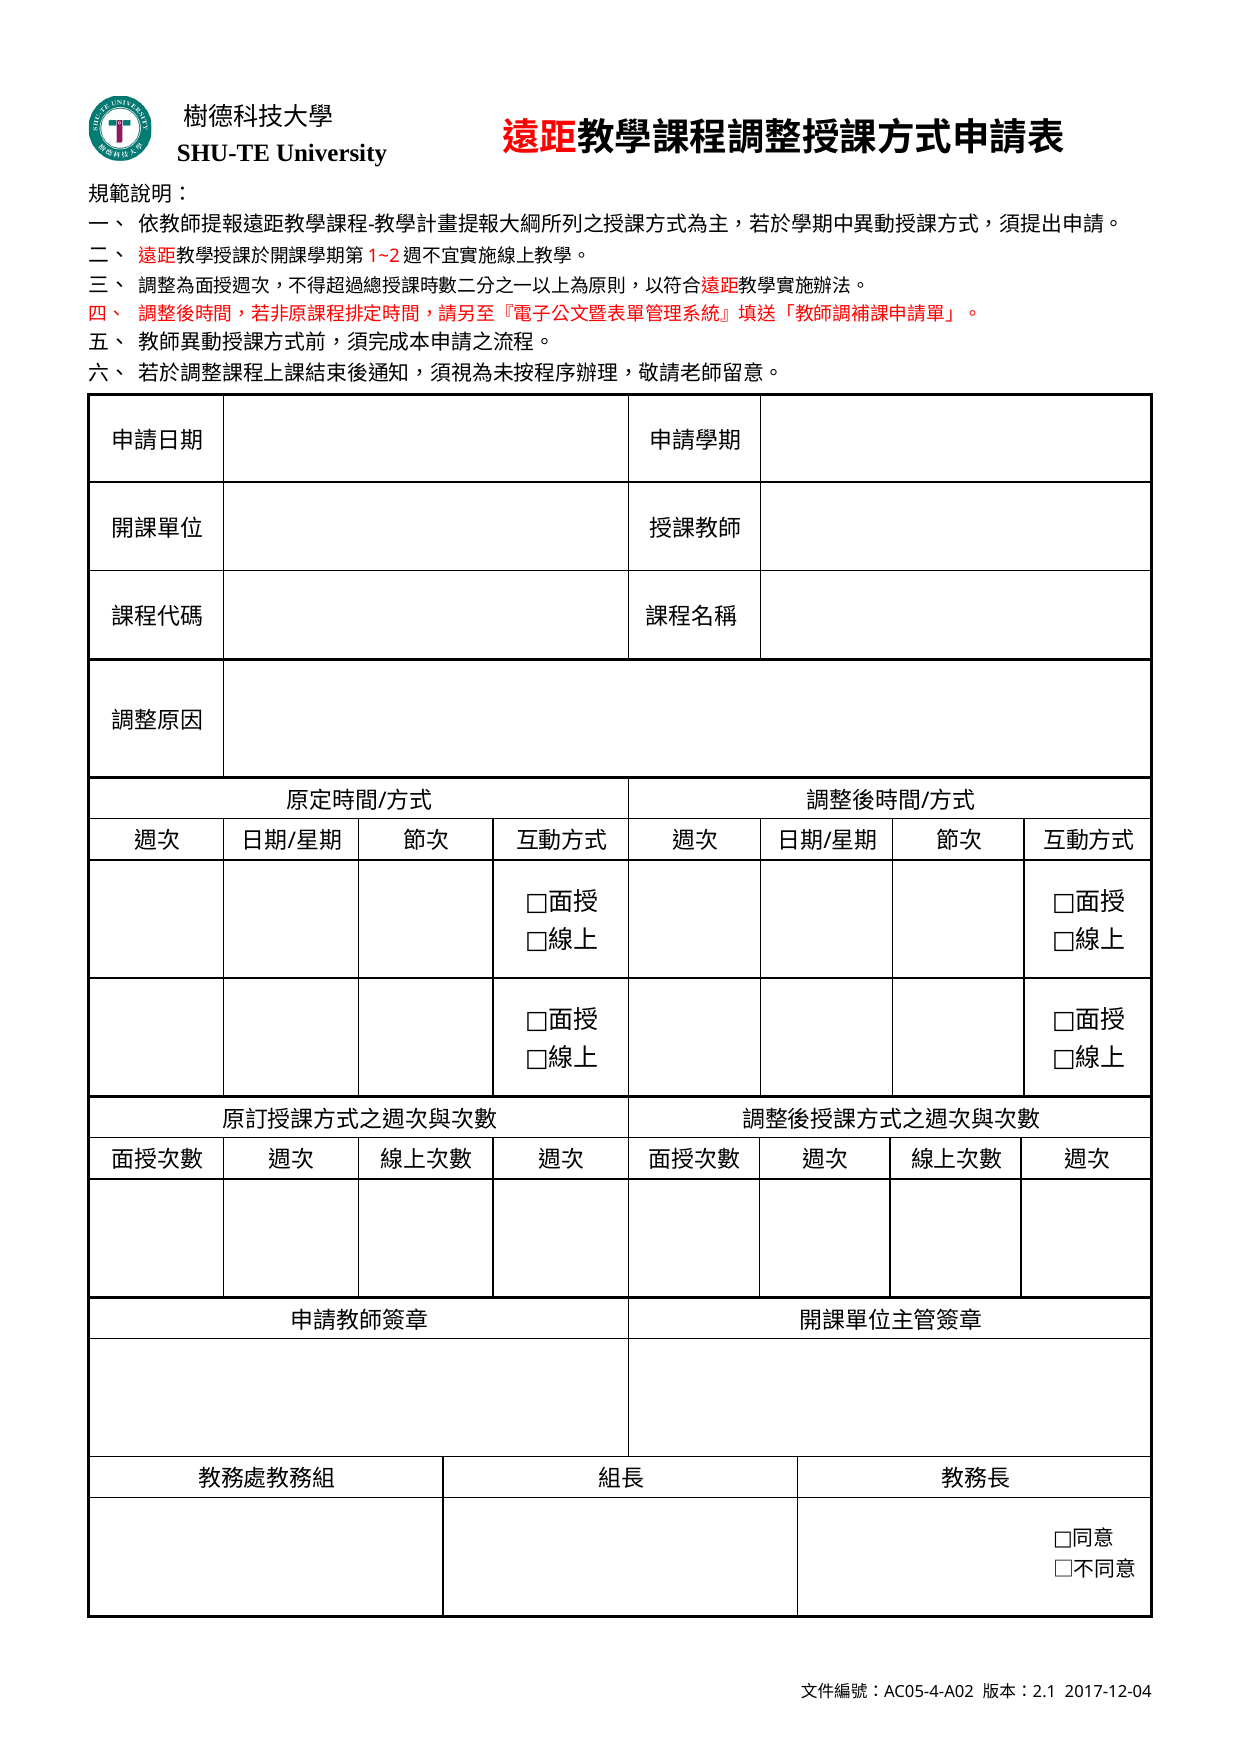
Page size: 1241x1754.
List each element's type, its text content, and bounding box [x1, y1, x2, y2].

picture [88, 96, 152, 161]
table_cell [891, 1180, 1020, 1296]
table_cell [90, 979, 223, 1095]
table_cell 週次 [494, 1138, 628, 1178]
table_cell 課程代碼 [90, 571, 223, 658]
table_header 申請學期 [629, 396, 760, 481]
table_cell [1022, 1180, 1150, 1296]
table_cell [359, 861, 492, 977]
table_cell 面授次數 [90, 1138, 223, 1178]
table_cell 週次 [760, 1138, 889, 1178]
table_cell 教務長 [798, 1457, 1150, 1497]
list 調整後時間，若非原課程排定時間，請另至『電子公文暨表單管理系統』填送「教師調補課申請單」。 [89, 298, 1152, 326]
table_cell □面授 □線上 [1025, 861, 1150, 977]
table_cell [761, 571, 1150, 658]
table_cell 日期/星期 [224, 819, 358, 859]
table_cell [760, 1180, 889, 1296]
table_cell □同意 □不同意 [798, 1498, 1150, 1615]
table_cell 課程名稱 [629, 571, 760, 658]
table_cell 開課單位主管簽章 [629, 1299, 1150, 1337]
table_cell 線上次數 [891, 1138, 1020, 1178]
table_cell [494, 1180, 628, 1296]
list 遠距教學授課於開課學期第1~2週不宜實施線上教學。 [89, 238, 1152, 268]
table_cell [90, 1339, 628, 1456]
table_cell [224, 979, 358, 1095]
table_cell 互動方式 [494, 819, 628, 859]
list 依教師提報遠距教學課程-教學計畫提報大綱所列之授課方式為主，若於學期中異動授課方式，須提出申請。 [89, 208, 1152, 238]
list 調整為面授週次，不得超過總授課時數二分之一以上為原則，以符合遠距教學實施辦法。 [89, 268, 1152, 298]
table_cell [629, 861, 760, 977]
table_cell [359, 979, 492, 1095]
table_cell [224, 571, 628, 658]
table_cell [761, 979, 892, 1095]
list 教師異動授課方式前，須完成本申請之流程。 [89, 326, 1152, 356]
table_cell 週次 [629, 819, 760, 859]
table_cell 原訂授課方式之週次與次數 [90, 1098, 628, 1137]
text 規範說明： [89, 177, 1152, 208]
table_header 遠距教學課程調整授課方式申請表 [426, 96, 1140, 171]
table_cell [90, 1498, 442, 1615]
table_cell 週次 [1022, 1138, 1150, 1178]
table_cell 開課單位 [90, 483, 223, 569]
table_cell 互動方式 [1025, 819, 1150, 859]
table_cell □面授 □線上 [494, 861, 628, 977]
table_header 申請日期 [90, 396, 223, 481]
table_cell 授課教師 [629, 483, 760, 569]
table_cell [761, 483, 1150, 569]
table_cell 週次 [90, 819, 223, 859]
table_cell 日期/星期 [761, 819, 892, 859]
table_cell 節次 [893, 819, 1023, 859]
table_cell [444, 1498, 797, 1615]
table_cell 原定時間/方式 [90, 779, 628, 818]
table_cell 調整原因 [90, 661, 223, 776]
table_cell 週次 [224, 1138, 358, 1178]
table_cell 教務處教務組 [90, 1457, 442, 1497]
table_cell 節次 [359, 819, 492, 859]
table_cell [629, 979, 760, 1095]
table_cell [224, 861, 358, 977]
table_cell 調整後授課方式之週次與次數 [629, 1098, 1150, 1137]
table_cell 線上次數 [359, 1138, 492, 1178]
table_cell [893, 979, 1023, 1095]
list 若於調整課程上課結束後通知，須視為未按程序辦理，敬請老師留意。 [89, 356, 1152, 386]
table_header [224, 396, 628, 481]
table_cell [629, 1180, 759, 1296]
table_header [761, 396, 1150, 481]
table_header 樹德科技大學 SHU-TE University [78, 96, 426, 171]
table_cell [90, 861, 223, 977]
table_cell [90, 1180, 223, 1296]
table_cell [629, 1339, 1150, 1456]
table_cell 申請教師簽章 [90, 1299, 628, 1337]
table_cell 調整後時間/方式 [629, 779, 1150, 818]
table_cell [359, 1180, 492, 1296]
table_cell □面授 □線上 [1025, 979, 1150, 1095]
table_cell [893, 861, 1023, 977]
table_cell 組長 [444, 1457, 797, 1497]
table_cell [224, 1180, 358, 1296]
table_cell [224, 483, 628, 569]
table_cell [761, 861, 892, 977]
table_cell □面授 □線上 [494, 979, 628, 1095]
table_cell [224, 661, 1150, 776]
table_cell 面授次數 [629, 1138, 759, 1178]
